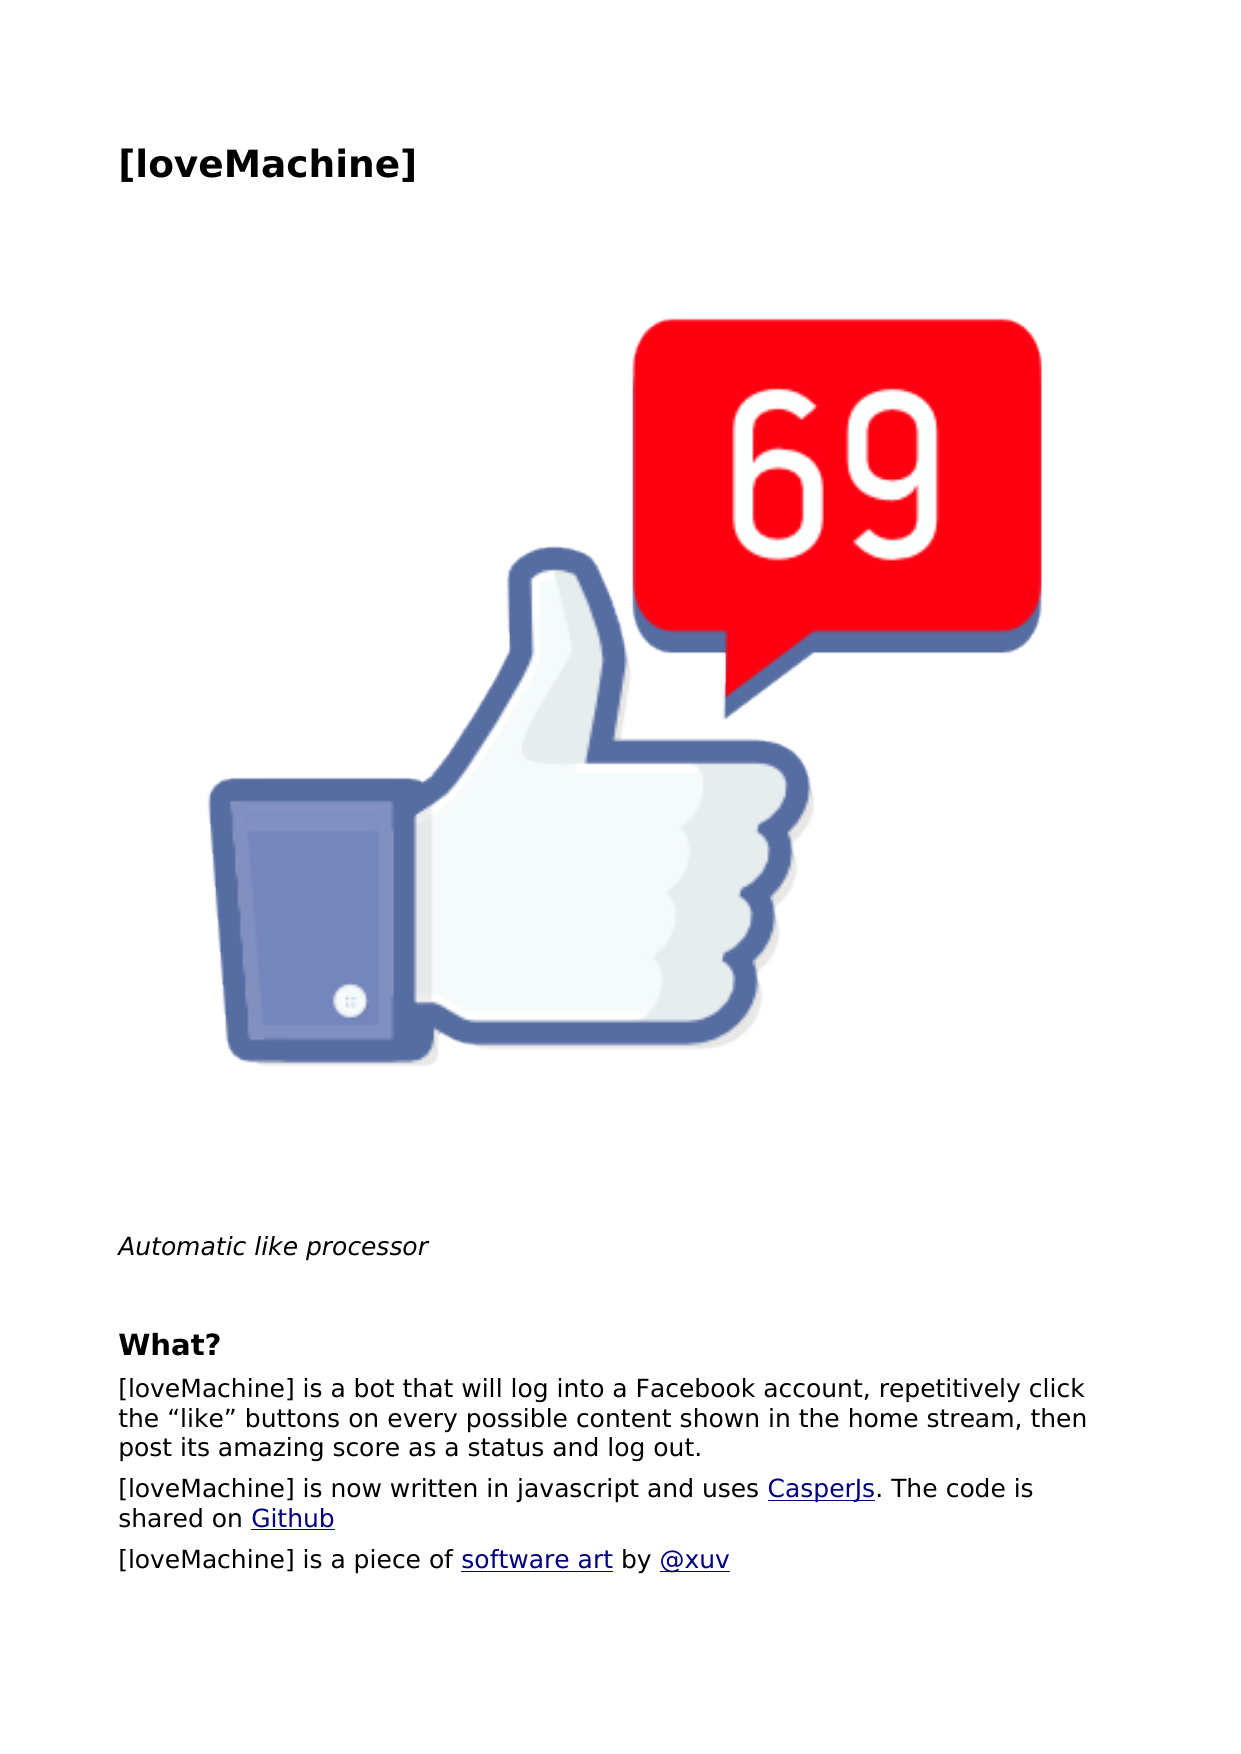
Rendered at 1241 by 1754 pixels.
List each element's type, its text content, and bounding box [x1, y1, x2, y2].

text [loveMachine] is a bot that will log into a Facebook account, repetitively click the “like” buttons on every possible content shown in the home stream, then post its amazing score as a status and log out. [118, 1375, 1122, 1462]
text Automatic like processor [118, 1204, 1122, 1291]
subtitle [loveMachine] [118, 143, 1122, 187]
picture [118, 199, 1123, 1204]
text [loveMachine] is now written in javascript and uses CasperJs. The code is shared on Github [118, 1475, 1122, 1533]
text [loveMachine] is a piece of software art by @xuv [118, 1546, 1122, 1575]
subtitle What? [118, 1328, 1122, 1362]
